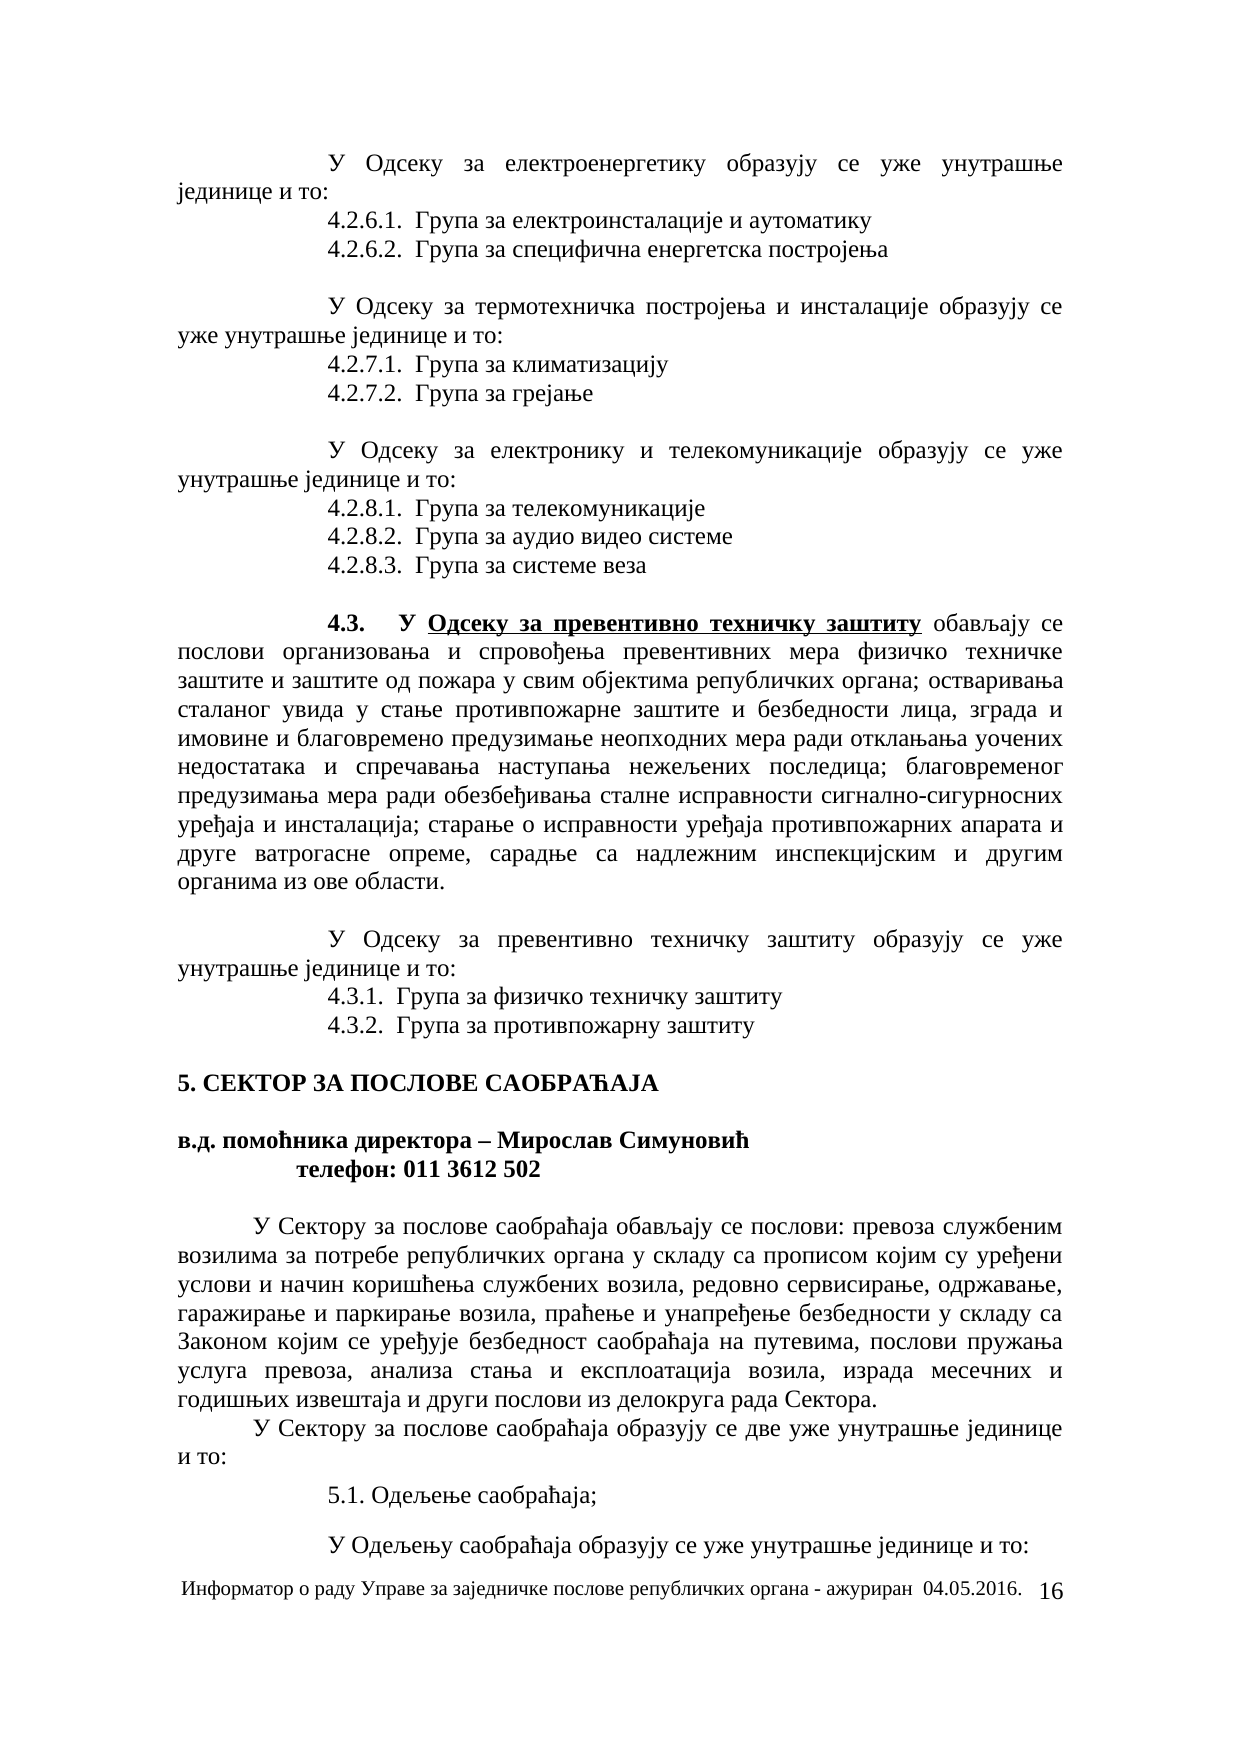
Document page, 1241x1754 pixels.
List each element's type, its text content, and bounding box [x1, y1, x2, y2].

text 4.2.8.2. Група за аудио видео системе [177, 521, 1063, 550]
text У Одсеку за електроенергетику образују се уже унутрашње јединице и то: [177, 148, 1063, 205]
text 4.2.7.2. Група за грејање [177, 378, 1063, 406]
text У Сектору за послове саобраћаја образују се две уже унутрашње јединице и то: [177, 1413, 1063, 1470]
text 4.2.7.1. Група за климатизацију [177, 349, 1063, 378]
text 4.2.6.2. Група за специфична енергетска постројења [177, 234, 1063, 263]
text У Одсеку за превентивно техничку заштиту образују се уже унутрашње јединице и то: [177, 924, 1063, 981]
text У Сектору за послове саобраћаја обављају се послови: превоза службеним возилима за потребе републичких органа у складу са прописом којим су уређени услови и начин коришћења службених возила, редовно сервисирање, одржавање, гаражирање и паркирање возила, праћење и унапређење безбедности у складу са Законом којим се уређује безбедност саобраћаја на путевима, послови пружања услуга превоза, анализа стања и експлоатација возила, израда месечних и годишњих извештаја и други послови из делокруга рада Сектора. [177, 1211, 1063, 1413]
text телефон: 011 3612 502 [177, 1154, 1063, 1183]
text 5.1. Одељење саобраћаја; [252, 1481, 1063, 1509]
text 4.2.8.1. Група за телекомуникације [177, 493, 1063, 521]
text У Одсеку за термотехничка постројења и инсталације образују се уже унутрашње јединице и то: [177, 291, 1063, 349]
text 4.3.2. Група за противпожарну заштиту [177, 1010, 1063, 1039]
text У Одељењу саобраћаја образују се уже унутрашње јединице и то: [252, 1530, 1063, 1559]
text 4.2.8.3. Група за системе веза [177, 550, 1063, 579]
text 5. СЕКТОР ЗА ПОСЛОВЕ САОБРАЋАЈА [177, 1068, 1063, 1096]
text 4.2.6.1. Група за електроинсталације и аутоматику [177, 205, 1063, 234]
text У Одсеку за електронику и телекомуникације образују се уже унутрашње јединице и то: [177, 435, 1063, 493]
text 4.3.1. Група за физичко техничку заштиту [177, 981, 1063, 1010]
text в.д. помоћника директора – Мирослав Симуновић [177, 1125, 1063, 1154]
text 4.3. У Одсеку за превентивно техничку заштиту обављају се послови организовања и спровођења превентивних мера физичко техничке заштите и заштите од пожара у свим објектима републичких органа; остваривања сталаног увида у стање противпожарне заштите и безбедности лица, зграда и имовине и благовремено предузимање неопходних мера ради отклањања уочених недостатака и спречавања наступања нежељених последица; благовременог предузимања мера ради обезбеђивања сталне исправности сигнално-сигурносних уређаја и инсталација; старање о исправности уређаја противпожарних апарата и друге ватрогасне опреме, сарадње са надлежним инспекцијским и другим органима из ове области. [177, 608, 1063, 895]
